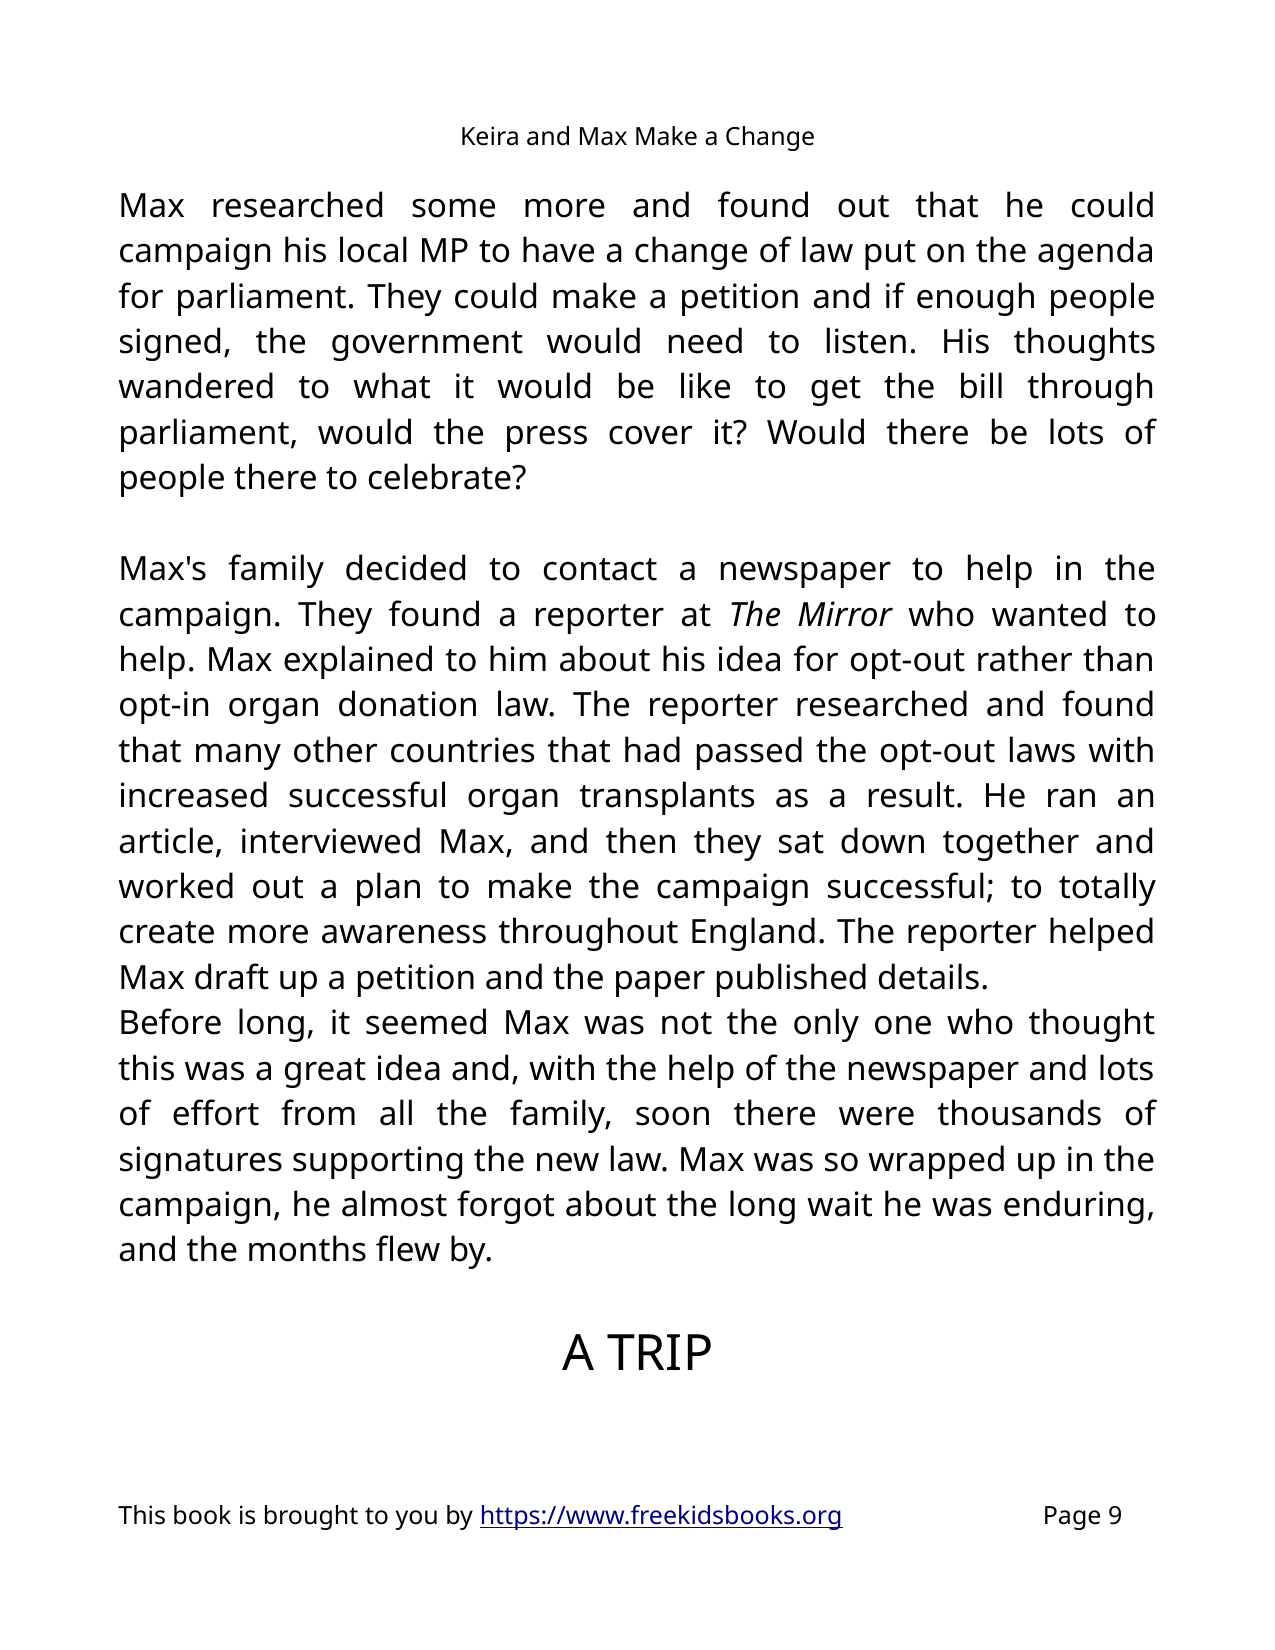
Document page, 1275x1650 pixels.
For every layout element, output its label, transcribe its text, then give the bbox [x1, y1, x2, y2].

text Before long, it seemed Max was not the only one who thought this was a great idea and, with the help of the newspaper and lots of effort from all the family, soon there were thousands of signatures supporting the new law. Max was so wrapped up in the campaign, he almost forgot about the long wait he was enduring, and the months flew by. [118, 999, 1157, 1272]
text Max researched some more and found out that he could campaign his local MP to have a change of law put on the agenda for parliament. They could make a petition and if enough people signed, the government would need to listen. His thoughts wandered to what it would be like to get the bill through parliament, would the press cover it? Would there be lots of people there to celebrate? [118, 182, 1157, 499]
text A TRIP [118, 1317, 1157, 1385]
text Max's family decided to contact a newspaper to help in the campaign. They found a reporter at The Mirror who wanted to help. Max explained to him about his idea for opt-out rather than opt-in organ donation law. The reporter researched and found that many other countries that had passed the opt-out laws with increased successful organ transplants as a result. He ran an article, interviewed Max, and then they sat down together and worked out a plan to make the campaign successful; to totally create more awareness throughout England. The reporter helped Max draft up a petition and the paper published details. [118, 545, 1157, 999]
